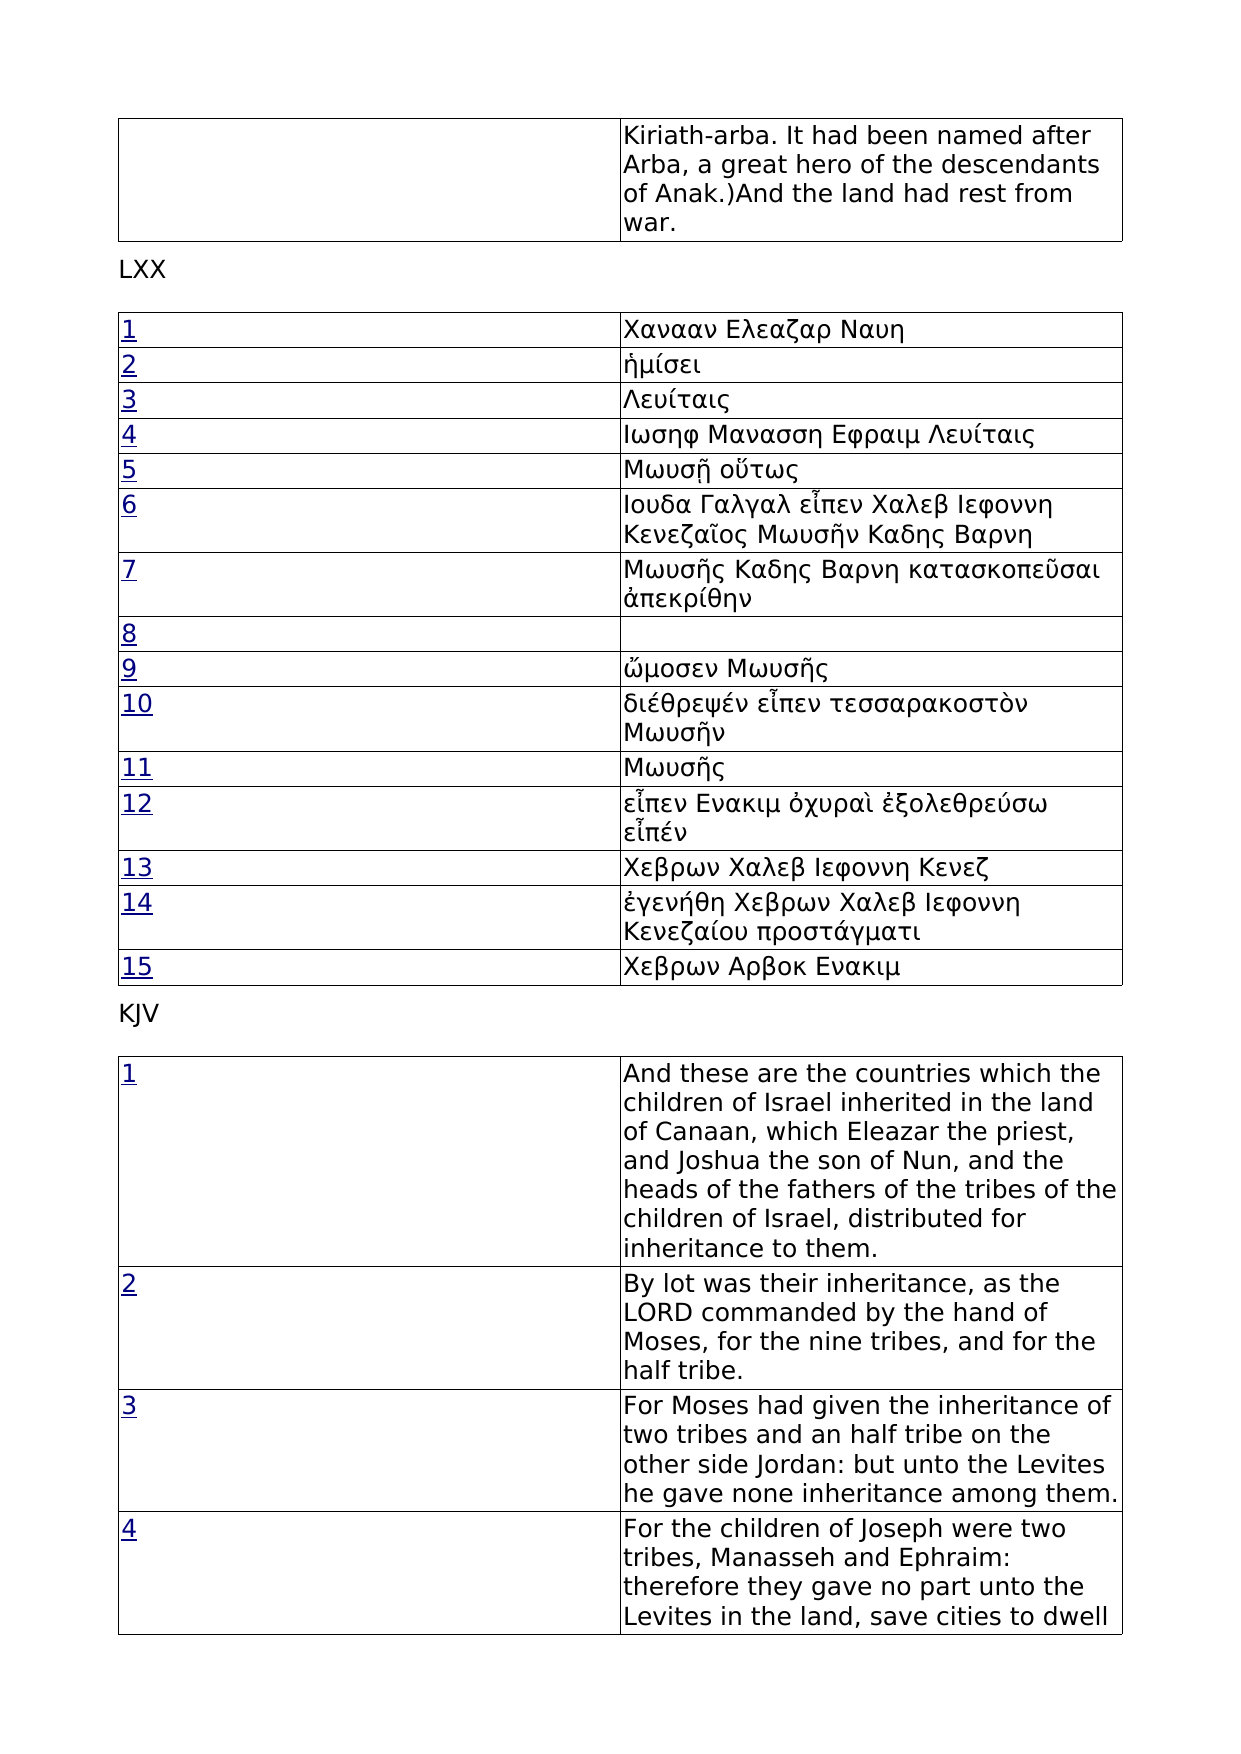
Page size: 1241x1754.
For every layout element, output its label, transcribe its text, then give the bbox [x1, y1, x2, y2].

table_cell By lot was their inheritance, as the LORD commanded by the hand of Moses, for the nine tribes, and for the half tribe. [621, 1267, 1122, 1388]
table_cell 6 [119, 489, 620, 552]
table_cell [621, 617, 1122, 651]
table_cell For Moses had given the inheritance of two tribes and an half tribe on the other side Jordan: but unto the Levites he gave none inheritance among them. [621, 1390, 1122, 1511]
table_cell 8 [119, 617, 620, 651]
table_cell 15 [119, 950, 620, 984]
table_cell διέθρεψέν εἶπεν τεσσαρακοστὸν Μωυσῆν [621, 687, 1122, 751]
table_cell Μωυσῆς Καδης Βαρνη κατασκοπεῦσαι ἀπεκρίθην [621, 553, 1122, 616]
table_cell εἶπεν Ενακιμ ὀχυραὶ ἐξολεθρεύσω εἶπέν [621, 787, 1122, 850]
table_cell Λευίταις [621, 383, 1122, 417]
table_cell 2 [119, 348, 620, 382]
table_cell 2 [119, 1267, 620, 1388]
table_header And these are the countries which the children of Israel inherited in the land of Canaan, which Eleazar the priest, and Joshua the son of Nun, and the heads of the fathers of the tribes of the children of Israel, distributed for inheritance to them. [621, 1057, 1122, 1266]
table_cell Ιουδα Γαλγαλ εἶπεν Χαλεβ Ιεφοννη Κενεζαῖος Μωυσῆν Καδης Βαρνη [621, 489, 1122, 552]
table_cell [119, 119, 620, 241]
table_cell Μωυσῇ οὕτως [621, 454, 1122, 488]
text LXX [118, 256, 1122, 285]
table_header 1 [119, 1057, 620, 1266]
table_cell Ιωσηφ Μανασση Εφραιμ Λευίταις [621, 419, 1122, 452]
table_cell 5 [119, 454, 620, 488]
table_cell Kiriath-arba. It had been named after Arba, a great hero of the descendants of Anak.)And the land had rest from war. [621, 119, 1122, 241]
table_cell Χεβρων Αρβοκ Ενακιμ [621, 950, 1122, 984]
table_cell For the children of Joseph were two tribes, Manasseh and Ephraim: therefore they gave no part unto the Levites in the land, save cities to dwell [621, 1512, 1122, 1634]
table_cell ἡμίσει [621, 348, 1122, 382]
table_cell 12 [119, 787, 620, 850]
table_cell 7 [119, 553, 620, 616]
table_cell 4 [119, 1512, 620, 1634]
table_cell 3 [119, 383, 620, 417]
table_cell Μωυσῆς [621, 752, 1122, 786]
text KJV [118, 999, 1122, 1028]
table_cell ἐγενήθη Χεβρων Χαλεβ Ιεφοννη Κενεζαίου προστάγματι [621, 886, 1122, 949]
table_header Χανααν Ελεαζαρ Ναυη [621, 313, 1122, 347]
table_cell 3 [119, 1390, 620, 1511]
table_cell 13 [119, 851, 620, 885]
table_cell 14 [119, 886, 620, 949]
table_cell ὤμοσεν Μωυσῆς [621, 652, 1122, 686]
table_cell 10 [119, 687, 620, 751]
table_cell Χεβρων Χαλεβ Ιεφοννη Κενεζ [621, 851, 1122, 885]
table_header 1 [119, 313, 620, 347]
table_cell 11 [119, 752, 620, 786]
table_cell 9 [119, 652, 620, 686]
table_cell 4 [119, 419, 620, 452]
